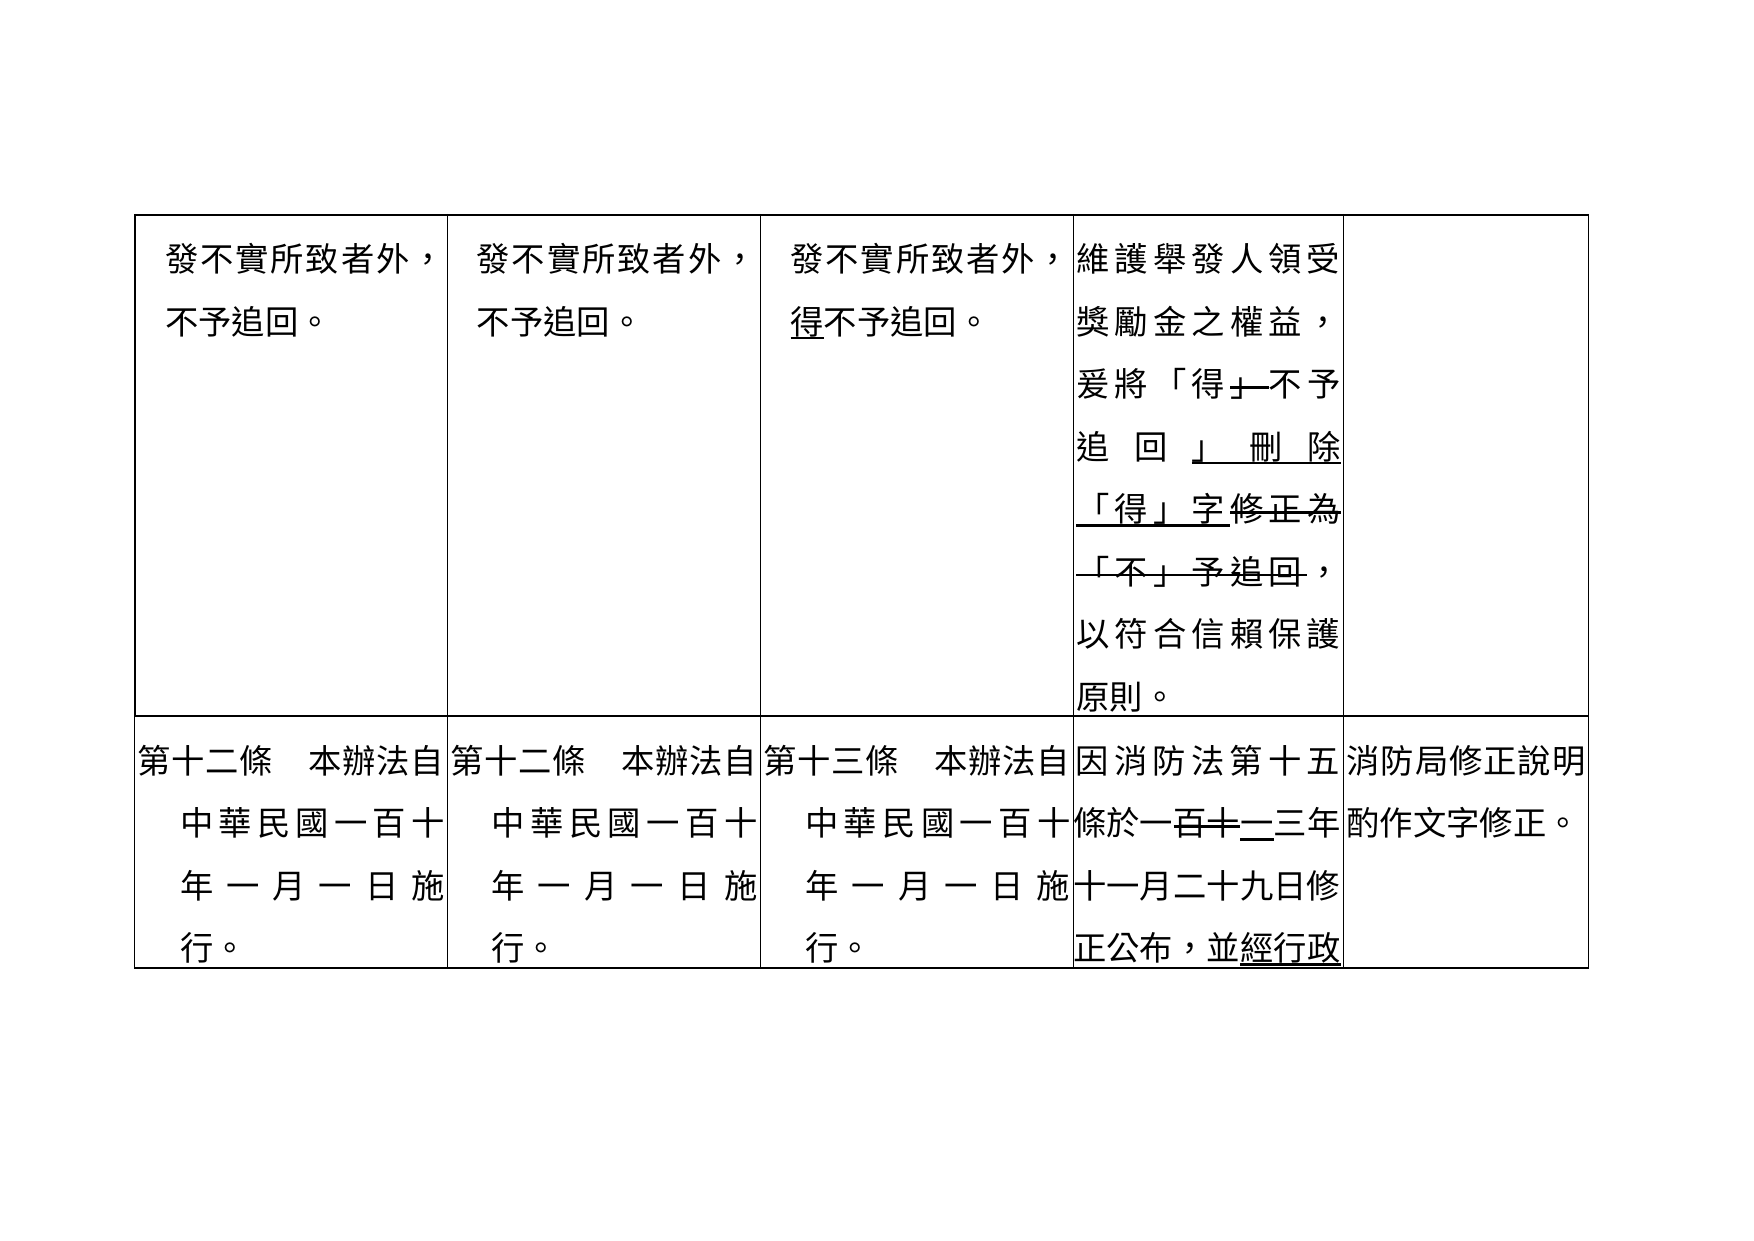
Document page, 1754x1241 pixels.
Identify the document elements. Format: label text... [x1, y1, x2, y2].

table_cell 第十二條 本辦法自中華民國一百十年一月一日施行。 [135, 717, 447, 967]
table_cell 發不實所致者外，不予追回。 [136, 216, 447, 715]
table_cell 因消防法第十五條於一百十一三年十一月二十九日修正公布，並經行政 [1074, 717, 1343, 967]
table_cell 發不實所致者外，得不予追回。 [761, 216, 1073, 715]
table_cell 消防局修正說明酌作文字修正。 [1344, 717, 1588, 967]
table_cell [1344, 216, 1588, 715]
table_cell 維護舉發人領受獎勵金之權益，爰將「得」不予追回」刪除「得」字修正為「不」予追回，以符合信賴保護原則。 [1074, 216, 1343, 715]
table_cell 發不實所致者外，不予追回。 [448, 216, 760, 715]
table_cell 第十二條 本辦法自中華民國一百十年一月一日施行。 [448, 717, 760, 967]
table_cell 第十三條 本辦法自中華民國一百十年一月一日施行。 [761, 717, 1073, 967]
